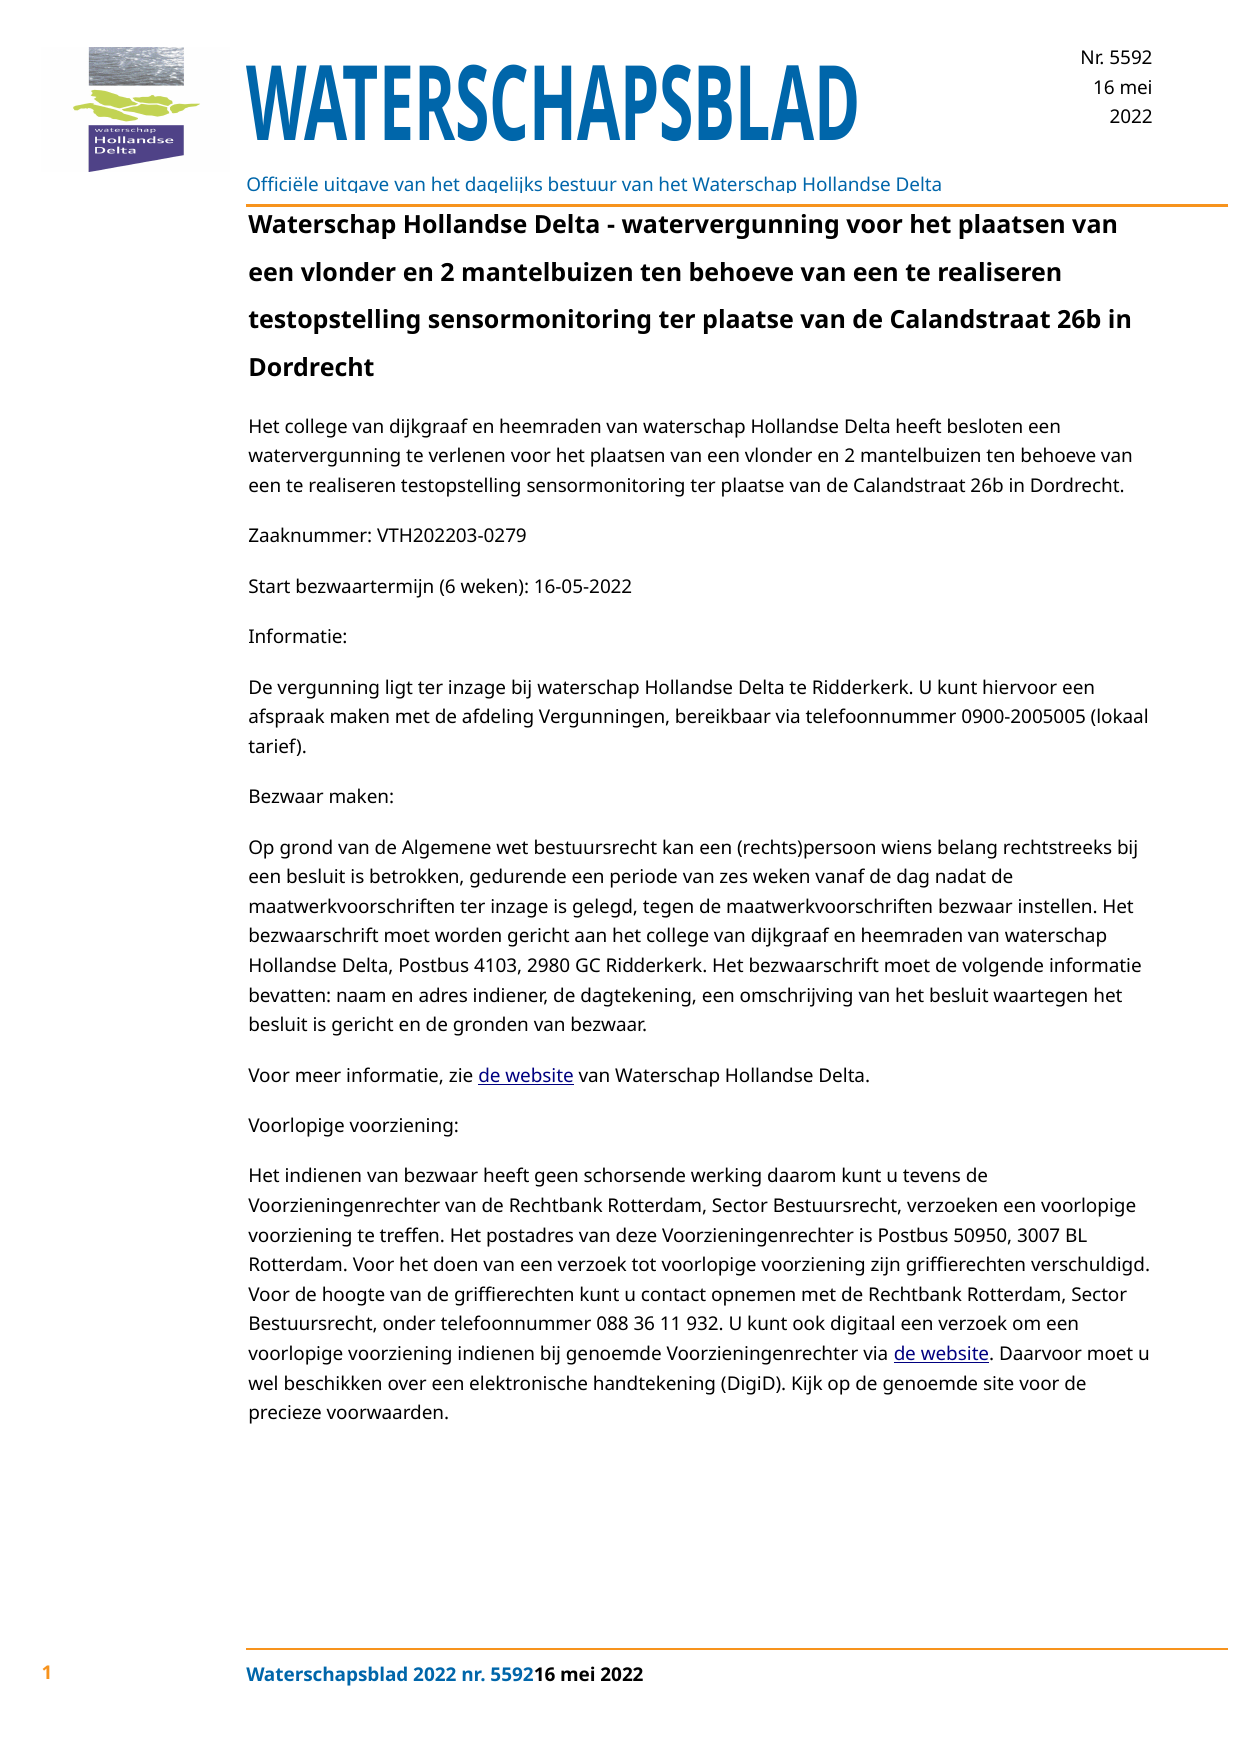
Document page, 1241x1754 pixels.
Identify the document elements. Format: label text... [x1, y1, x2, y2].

text Voor meer informatie, zie de website van Waterschap Hollandse Delta. [248, 1062, 1152, 1088]
text De vergunning ligt ter inzage bij waterschap Hollandse Delta te Ridderkerk. U kunt hiervoor een afspraak maken met de afdeling Vergunningen, bereikbaar via telefoonnummer 0900-2005005 (lokaal tarief). [248, 674, 1152, 759]
text Informatie: [248, 623, 1152, 649]
text Voorlopige voorziening: [248, 1112, 1152, 1138]
text Zaaknummer: VTH202203-0279 [248, 523, 1152, 548]
text Waterschap Hollandse Delta - watervergunning voor het plaatsen van een vlonder en 2 mantelbuizen ten behoeve van een te realiseren testopstelling sensormonitoring ter plaatse van de Calandstraat 26b in Dordrecht [248, 207, 1152, 384]
text Het college van dijkgraaf en heemraden van waterschap Hollandse Delta heeft besloten een watervergunning te verlenen voor het plaatsen van een vlonder en 2 mantelbuizen ten behoeve van een te realiseren testopstelling sensormonitoring ter plaatse van de Calandstraat 26b in Dordrecht. [248, 413, 1152, 498]
text Het indienen van bezwaar heeft geen schorsende werking daarom kunt u tevens de Voorzieningenrechter van de Rechtbank Rotterdam, Sector Bestuursrecht, verzoeken een voorlopige voorziening te treffen. Het postadres van deze Voorzieningenrechter is Postbus 50950, 3007 BL Rotterdam. Voor het doen van een verzoek tot voorlopige voorziening zijn griffierechten verschuldigd. Voor de hoogte van de griffierechten kunt u contact opnemen met de Rechtbank Rotterdam, Sector Bestuursrecht, onder telefoonnummer 088 36 11 932. U kunt ook digitaal een verzoek om een voorlopige voorziening indienen bij genoemde Voorzieningenrechter via de website. Daarvoor moet u wel beschikken over een elektronische handtekening (DigiD). Kijk op de genoemde site voor de precieze voorwaarden. [248, 1163, 1152, 1425]
text Op grond van de Algemene wet bestuursrecht kan een (rechts)persoon wiens belang rechtstreeks bij een besluit is betrokken, gedurende een periode van zes weken vanaf de dag nadat de maatwerkvoorschriften ter inzage is gelegd, tegen de maatwerkvoorschriften bezwaar instellen. Het bezwaarschrift moet worden gericht aan het college van dijkgraaf en heemraden van waterschap Hollandse Delta, Postbus 4103, 2980 GC Ridderkerk. Het bezwaarschrift moet de volgende informatie bevatten: naam en adres indiener, de dagtekening, een omschrijving van het besluit waartegen het besluit is gericht en de gronden van bezwaar. [248, 834, 1152, 1037]
text Start bezwaartermijn (6 weken): 16-05-2022 [248, 573, 1152, 599]
picture [41, 47, 231, 172]
text Bezwaar maken: [248, 783, 1152, 809]
